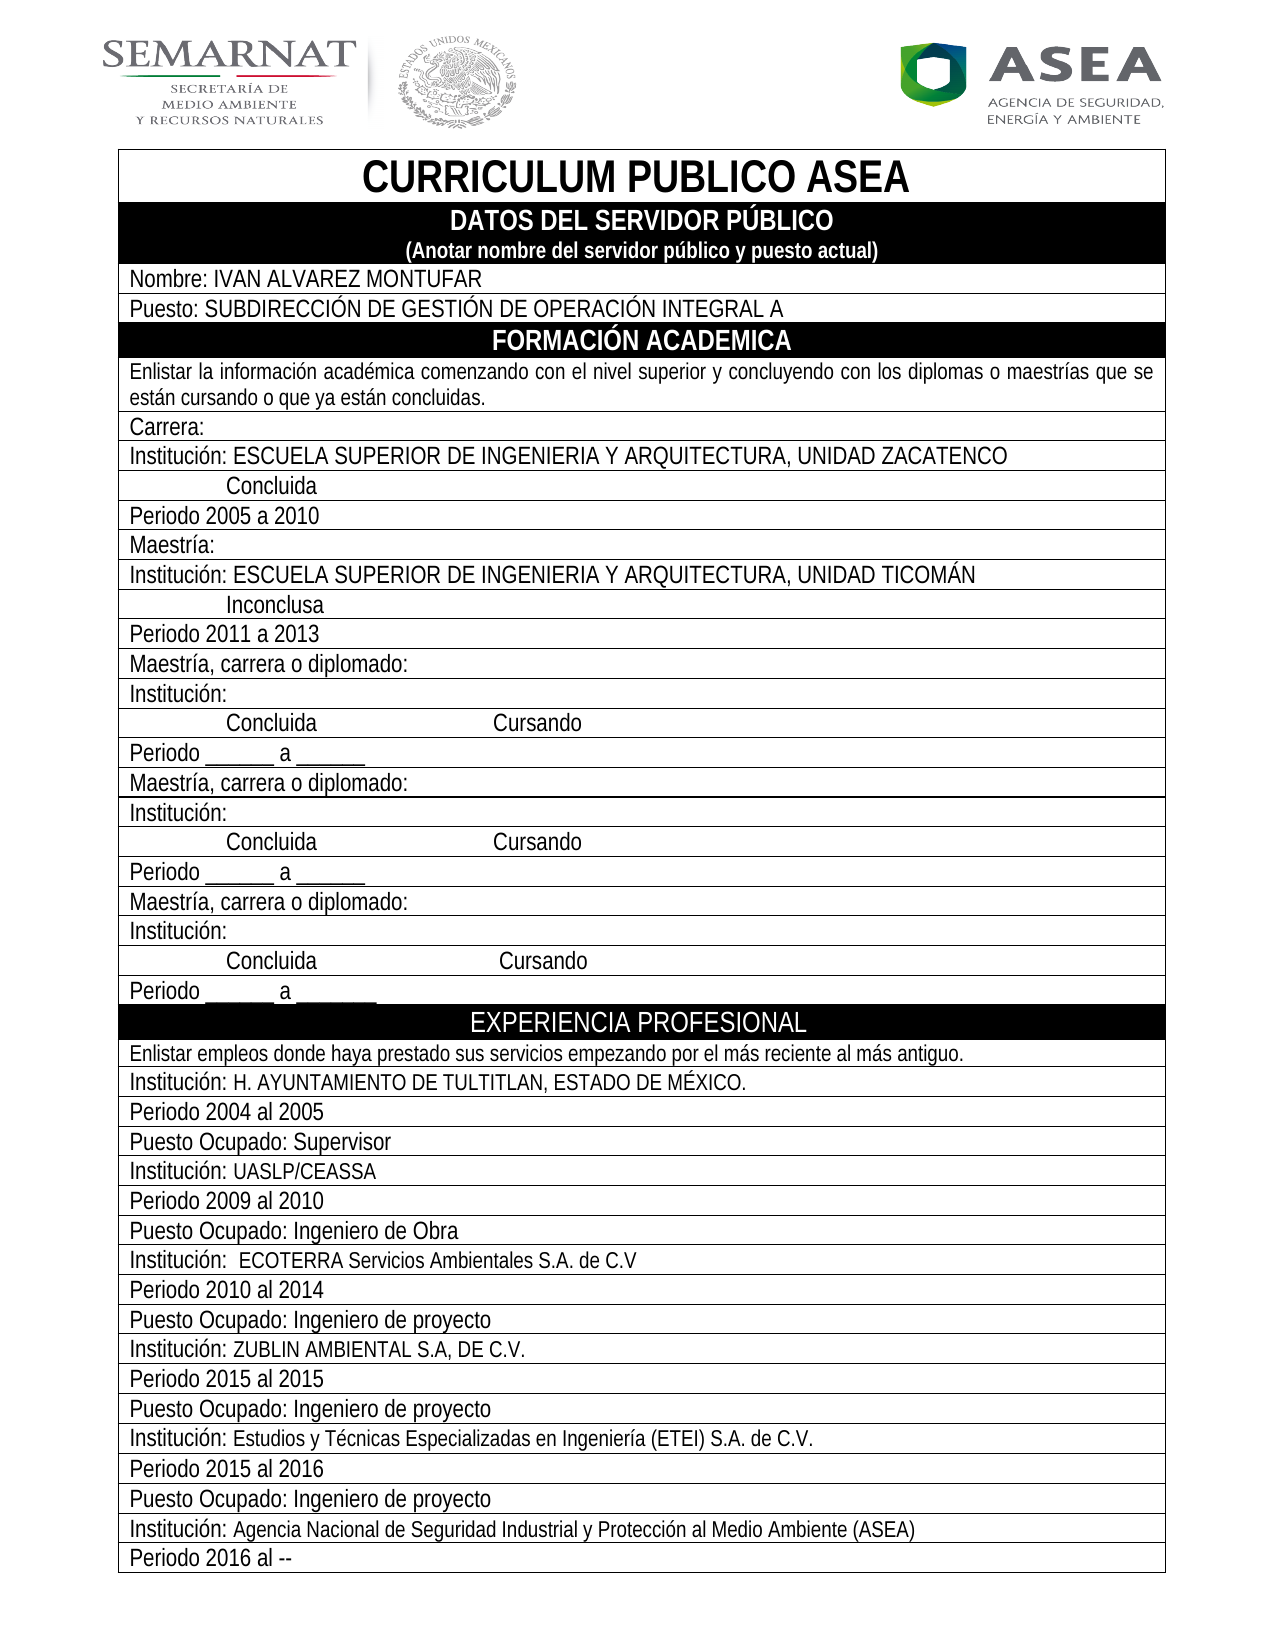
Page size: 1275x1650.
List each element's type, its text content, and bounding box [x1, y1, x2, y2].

table_cell Periodo 2015 al 2016 [119, 1454, 1165, 1483]
table_cell Inconclusa [119, 590, 1165, 618]
table_cell Institución: Estudios y Técnicas Especializadas en Ingeniería (ETEI) S.A. de C.V. [119, 1424, 1165, 1453]
table_cell Institución: ECOTERRA Servicios Ambientales S.A. de C.V [119, 1245, 1165, 1274]
table_cell Institución: ESCUELA SUPERIOR DE INGENIERIA Y ARQUITECTURA, UNIDAD TICOMÁN [119, 560, 1165, 589]
table_header CURRICULUM PUBLICO ASEA [119, 150, 1165, 202]
table_cell Enlistar empleos donde haya prestado sus servicios empezando por el más reciente al más antiguo. [119, 1040, 1165, 1066]
table_cell Periodo 2011 a 2013 [119, 619, 1165, 648]
table_cell Periodo 2016 al -- [119, 1543, 1165, 1572]
table_cell Concluida [119, 471, 1165, 499]
table_cell Puesto Ocupado: Supervisor [119, 1127, 1165, 1155]
table_cell Institución: ESCUELA SUPERIOR DE INGENIERIA Y ARQUITECTURA, UNIDAD ZACATENCO [119, 441, 1165, 470]
table_cell Maestría, carrera o diplomado: [119, 887, 1165, 915]
table_cell Concluida Cursando [119, 946, 1165, 974]
table_cell Institución: [119, 798, 1165, 826]
table_cell Concluida Cursando [119, 827, 1165, 856]
table_cell Institución: UASLP/CEASSA [119, 1156, 1165, 1185]
table_cell Periodo 2015 al 2015 [119, 1364, 1165, 1393]
table_cell Puesto Ocupado: Ingeniero de proyecto [119, 1394, 1165, 1422]
table_cell Puesto Ocupado: Ingeniero de proyecto [119, 1305, 1165, 1333]
table_cell Institución: Agencia Nacional de Seguridad Industrial y Protección al Medio Ambiente (ASEA) [119, 1514, 1165, 1542]
table_cell EXPERIENCIA PROFESIONAL [119, 1005, 1165, 1039]
table_cell Puesto: SUBDIRECCIÓN DE GESTIÓN DE OPERACIÓN INTEGRAL A [119, 294, 1165, 322]
table_cell FORMACIÓN ACADEMICA [119, 323, 1165, 357]
table_cell Periodo 2009 al 2010 [119, 1186, 1165, 1214]
table_cell Institución: [119, 679, 1165, 707]
table_cell Institución: [119, 916, 1165, 945]
table_cell Periodo ______ a ______ [119, 857, 1165, 886]
table_cell Maestría, carrera o diplomado: [119, 649, 1165, 678]
table_cell Puesto Ocupado: Ingeniero de Obra [119, 1216, 1165, 1244]
table_cell Institución: H. AYUNTAMIENTO DE TULTITLAN, ESTADO DE MÉXICO. [119, 1067, 1165, 1096]
table_cell Periodo 2004 al 2005 [119, 1097, 1165, 1126]
table_cell Carrera: [119, 412, 1165, 440]
table_cell Nombre: IVAN ALVAREZ MONTUFAR [119, 264, 1165, 293]
table_cell Periodo 2005 a 2010 [119, 501, 1165, 529]
table_cell DATOS DEL SERVIDOR PÚBLICO (Anotar nombre del servidor público y puesto actual) [119, 203, 1165, 263]
table_cell Periodo 2010 al 2014 [119, 1275, 1165, 1304]
table_cell Puesto Ocupado: Ingeniero de proyecto [119, 1484, 1165, 1512]
table_cell Maestría: [119, 530, 1165, 559]
table_cell Periodo ______ a ______ [119, 738, 1165, 767]
table_cell Concluida Cursando [119, 709, 1165, 737]
table_cell Periodo ______ a _______ [119, 976, 1165, 1004]
table_cell Institución: ZUBLIN AMBIENTAL S.A, DE C.V. [119, 1334, 1165, 1363]
table_cell Enlistar la información académica comenzando con el nivel superior y concluyendo con los diplomas o maestrías que se están cursando o que ya están concluidas. [119, 358, 1165, 411]
table_cell Maestría, carrera o diplomado: [119, 768, 1165, 796]
